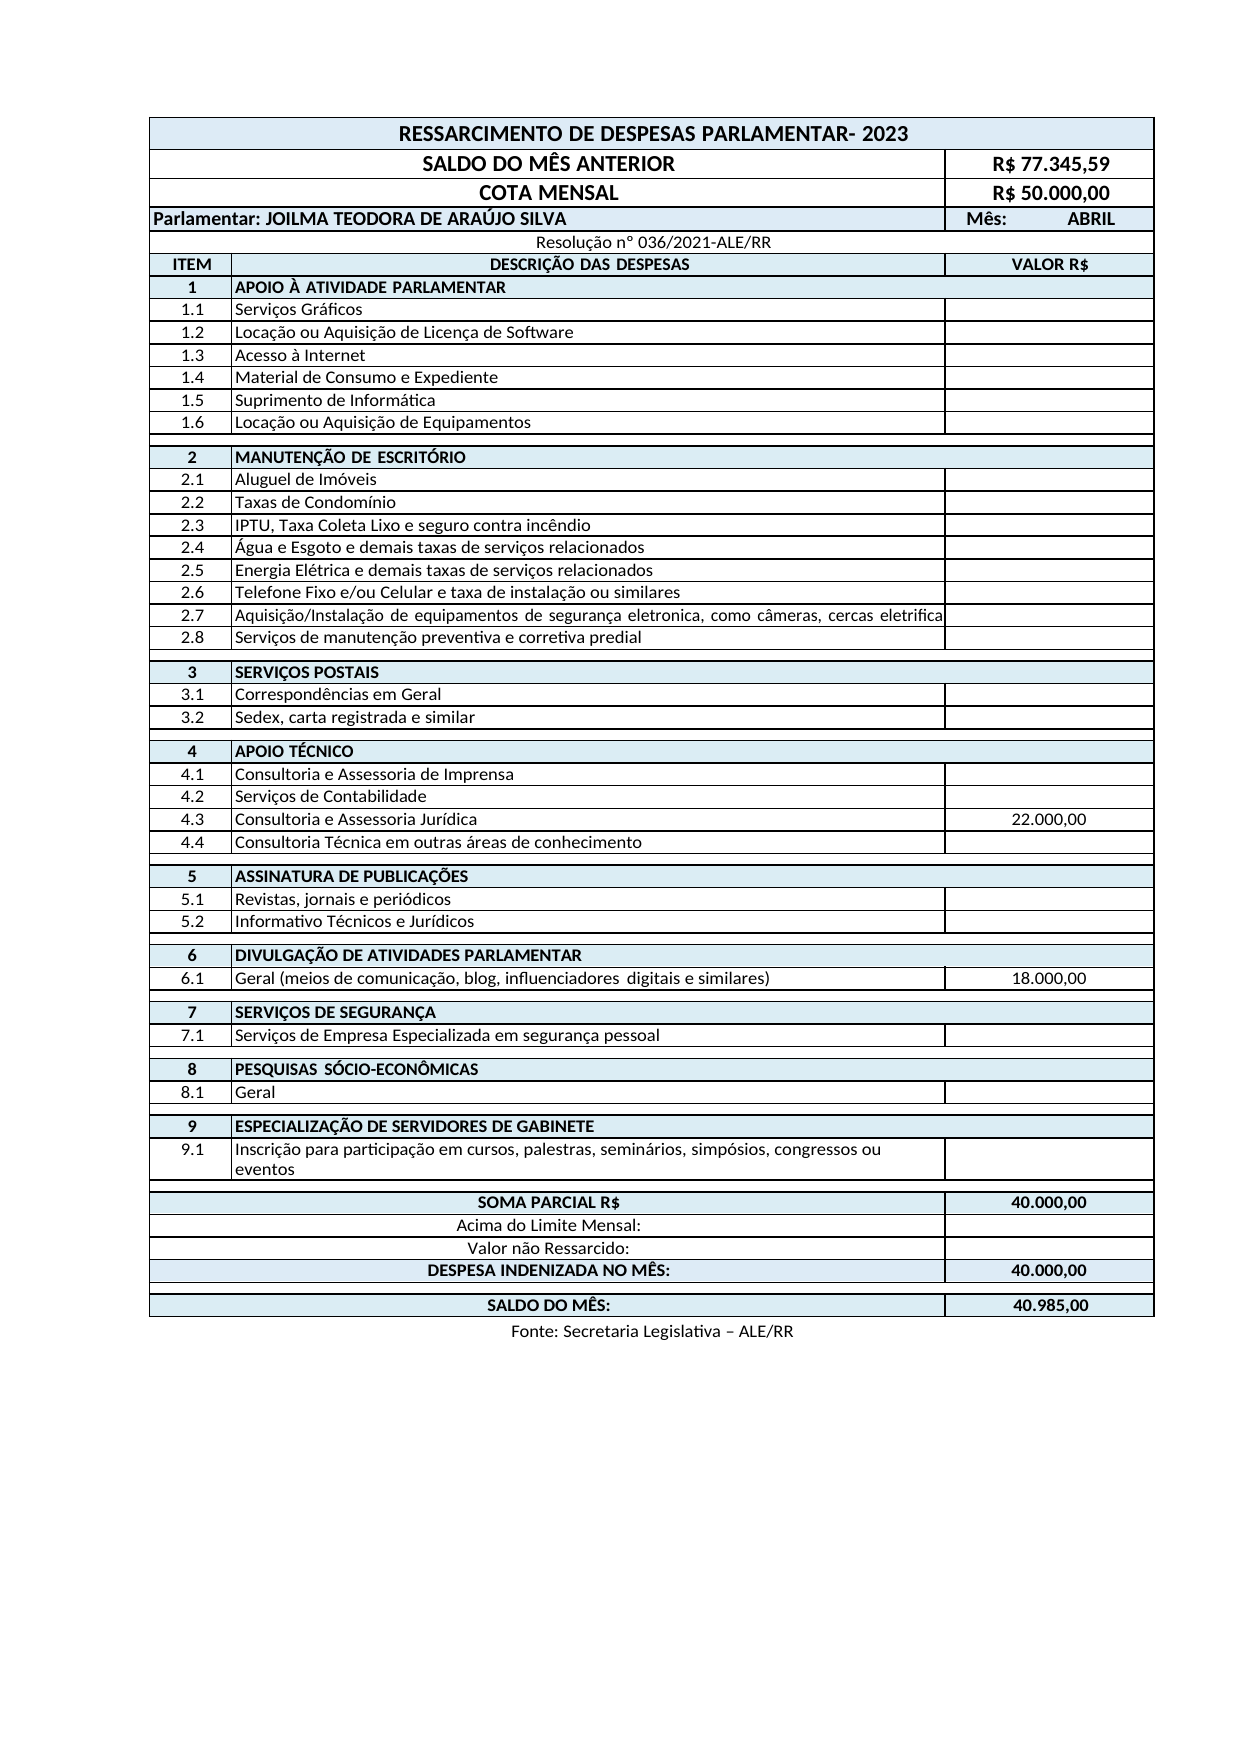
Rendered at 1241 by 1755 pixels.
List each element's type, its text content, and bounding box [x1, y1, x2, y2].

table_cell Aquisição/Instalação de equipamentos de segurança eletronica, como câmeras, cercas eletrifica [232, 605, 944, 626]
table_cell Consultoria e Assessoria de Imprensa [232, 764, 944, 785]
table_cell SERVIÇOS DE SEGURANÇA [232, 1002, 1153, 1023]
table_cell APOIO À ATIVIDADE PARLAMENTAR [232, 277, 1153, 298]
table_cell 2.4 [150, 537, 231, 558]
table_cell 5 [150, 866, 231, 887]
table_cell [150, 1104, 1153, 1114]
table_cell [946, 1082, 1153, 1103]
table_cell [946, 605, 1153, 626]
table_cell Locação ou Aquisição de Licença de Software [232, 322, 944, 343]
table_cell R$ 77.345,59 [946, 150, 1153, 177]
table_cell Geral [232, 1082, 944, 1103]
table_cell 7.1 [150, 1025, 231, 1046]
text Fonte: Secretaria Legislativa – ALE/RR [510, 1320, 794, 1342]
table_header RESSARCIMENTO DE DESPESAS PARLAMENTAR- 2023 [150, 118, 1153, 149]
table_cell Geral (meios de comunicação, blog, influenciadores digitais e similares) [232, 968, 944, 989]
table_cell 4 [150, 741, 231, 762]
table_cell 1.2 [150, 322, 231, 343]
table_cell [946, 412, 1153, 433]
table_cell Telefone Fixo e/ou Celular e taxa de instalação ou similares [232, 582, 944, 603]
table_cell [946, 911, 1153, 932]
table_cell [946, 786, 1153, 807]
table_cell 8.1 [150, 1082, 231, 1103]
table_cell 3.1 [150, 684, 231, 705]
table_cell 9 [150, 1116, 231, 1137]
table_cell 1.3 [150, 345, 231, 366]
table_cell 2.3 [150, 515, 231, 535]
table_cell 5.2 [150, 911, 231, 932]
table_cell COTA MENSAL [150, 179, 944, 206]
table_cell SERVIÇOS POSTAIS [232, 662, 1153, 683]
table_cell [946, 1139, 1153, 1179]
table_cell [946, 492, 1153, 513]
table_cell Acima do Limite Mensal: [150, 1215, 944, 1236]
table_cell IPTU, Taxa Coleta Lixo e seguro contra incêndio [232, 515, 944, 535]
table_cell Parlamentar: JOILMA TEODORA DE ARAÚJO SILVA [150, 208, 944, 230]
table_cell [946, 1025, 1153, 1046]
table_cell 1.6 [150, 412, 231, 433]
table_cell Serviços Gráficos [232, 299, 944, 320]
table_cell 4.4 [150, 832, 231, 853]
table_cell Serviços de manutenção preventiva e corretiva predial [232, 627, 944, 648]
table_cell DIVULGAÇÃO DE ATIVIDADES PARLAMENTAR [232, 945, 1153, 966]
table_cell [946, 832, 1153, 853]
table_cell 18.000,00 [946, 968, 1153, 989]
table_cell [946, 888, 1153, 909]
table_cell [150, 934, 1153, 944]
table_cell Consultoria Técnica em outras áreas de conhecimento [232, 832, 944, 853]
table_cell [946, 707, 1153, 728]
table_cell [946, 627, 1153, 648]
table_cell [946, 367, 1153, 388]
table_cell [946, 1238, 1153, 1259]
table_cell Taxas de Condomínio [232, 492, 944, 513]
table_cell [946, 322, 1153, 343]
table_cell 40.000,00 [946, 1193, 1153, 1213]
table_cell 2.1 [150, 469, 231, 490]
table_cell [946, 560, 1153, 581]
table_cell SALDO DO MÊS: [150, 1295, 944, 1316]
table_cell PESQUISAS SÓCIO-ECONÔMICAS [232, 1059, 1153, 1080]
table_cell 3.2 [150, 707, 231, 728]
table_cell [946, 537, 1153, 558]
table_cell Material de Consumo e Expediente [232, 367, 944, 388]
table_cell R$ 50.000,00 [946, 179, 1153, 206]
table_cell [150, 435, 1153, 445]
table_cell ASSINATURA DE PUBLICAÇÕES [232, 866, 1153, 887]
table_cell 2.7 [150, 605, 231, 626]
table_cell [150, 730, 1153, 739]
table_cell [150, 991, 1153, 1001]
table_cell SOMA PARCIAL R$ [150, 1193, 944, 1213]
table_cell Inscrição para participação em cursos, palestras, seminários, simpósios, congressos ou eventos [232, 1139, 944, 1179]
table_cell 8 [150, 1059, 231, 1080]
table_cell Valor não Ressarcido: [150, 1238, 944, 1259]
table_cell Suprimento de Informática [232, 390, 944, 411]
table_cell Mês: ABRIL [946, 208, 1153, 230]
table_cell 2.2 [150, 492, 231, 513]
table_cell 3 [150, 662, 231, 683]
table_cell Revistas, jornais e periódicos [232, 888, 944, 909]
table_cell [946, 299, 1153, 320]
table_cell Energia Elétrica e demais taxas de serviços relacionados [232, 560, 944, 581]
table_cell [150, 1047, 1153, 1057]
table_cell SALDO DO MÊS ANTERIOR [150, 150, 944, 177]
table_cell MANUTENÇÃO DE ESCRITÓRIO [232, 447, 1153, 468]
table_cell 2 [150, 447, 231, 468]
table_cell Serviços de Empresa Especializada em segurança pessoal [232, 1025, 944, 1046]
table_cell DESCRIÇÃO DAS DESPESAS [232, 254, 944, 275]
table_cell [150, 1181, 1153, 1191]
table_cell 1.1 [150, 299, 231, 320]
table_cell 9.1 [150, 1139, 231, 1179]
table_cell 40.000,00 [946, 1260, 1153, 1281]
table_cell Sedex, carta registrada e similar [232, 707, 944, 728]
table_cell 4.1 [150, 764, 231, 785]
table_cell Informativo Técnicos e Jurídicos [232, 911, 944, 932]
table_cell 2.6 [150, 582, 231, 603]
table_cell 5.1 [150, 888, 231, 909]
table_cell [946, 1215, 1153, 1236]
table_cell 1.4 [150, 367, 231, 388]
table_cell [946, 582, 1153, 603]
table_cell [946, 515, 1153, 535]
table_cell VALOR R$ [946, 254, 1153, 275]
table_cell [150, 854, 1153, 864]
table_cell Água e Esgoto e demais taxas de serviços relacionados [232, 537, 944, 558]
table_cell ITEM [150, 254, 231, 275]
table_cell 2.5 [150, 560, 231, 581]
table_cell [946, 764, 1153, 785]
table_cell 6 [150, 945, 231, 966]
table_cell [946, 345, 1153, 366]
table_cell Consultoria e Assessoria Jurídica [232, 809, 944, 830]
table_cell [946, 469, 1153, 490]
table_cell 2.8 [150, 627, 231, 648]
table_cell 7 [150, 1002, 231, 1023]
table_cell [150, 650, 1153, 660]
table_cell Resolução nº 036/2021-ALE/RR [150, 232, 1153, 252]
table_cell DESPESA INDENIZADA NO MÊS: [150, 1260, 944, 1281]
table_cell 4.2 [150, 786, 231, 807]
table_cell ESPECIALIZAÇÃO DE SERVIDORES DE GABINETE [232, 1116, 1153, 1137]
table_cell 1.5 [150, 390, 231, 411]
table_cell [946, 390, 1153, 411]
table_cell 4.3 [150, 809, 231, 830]
table_cell 40.985,00 [946, 1295, 1153, 1316]
table_cell Locação ou Aquisição de Equipamentos [232, 412, 944, 433]
table_cell APOIO TÉCNICO [232, 741, 1153, 762]
table_cell Acesso à Internet [232, 345, 944, 366]
table_cell Serviços de Contabilidade [232, 786, 944, 807]
table_cell [150, 1283, 1153, 1293]
table_cell [946, 684, 1153, 705]
table_cell 6.1 [150, 968, 231, 989]
table_cell Correspondências em Geral [232, 684, 944, 705]
table_cell 1 [150, 277, 231, 298]
table_cell 22.000,00 [946, 809, 1153, 830]
table_cell Aluguel de Imóveis [232, 469, 944, 490]
